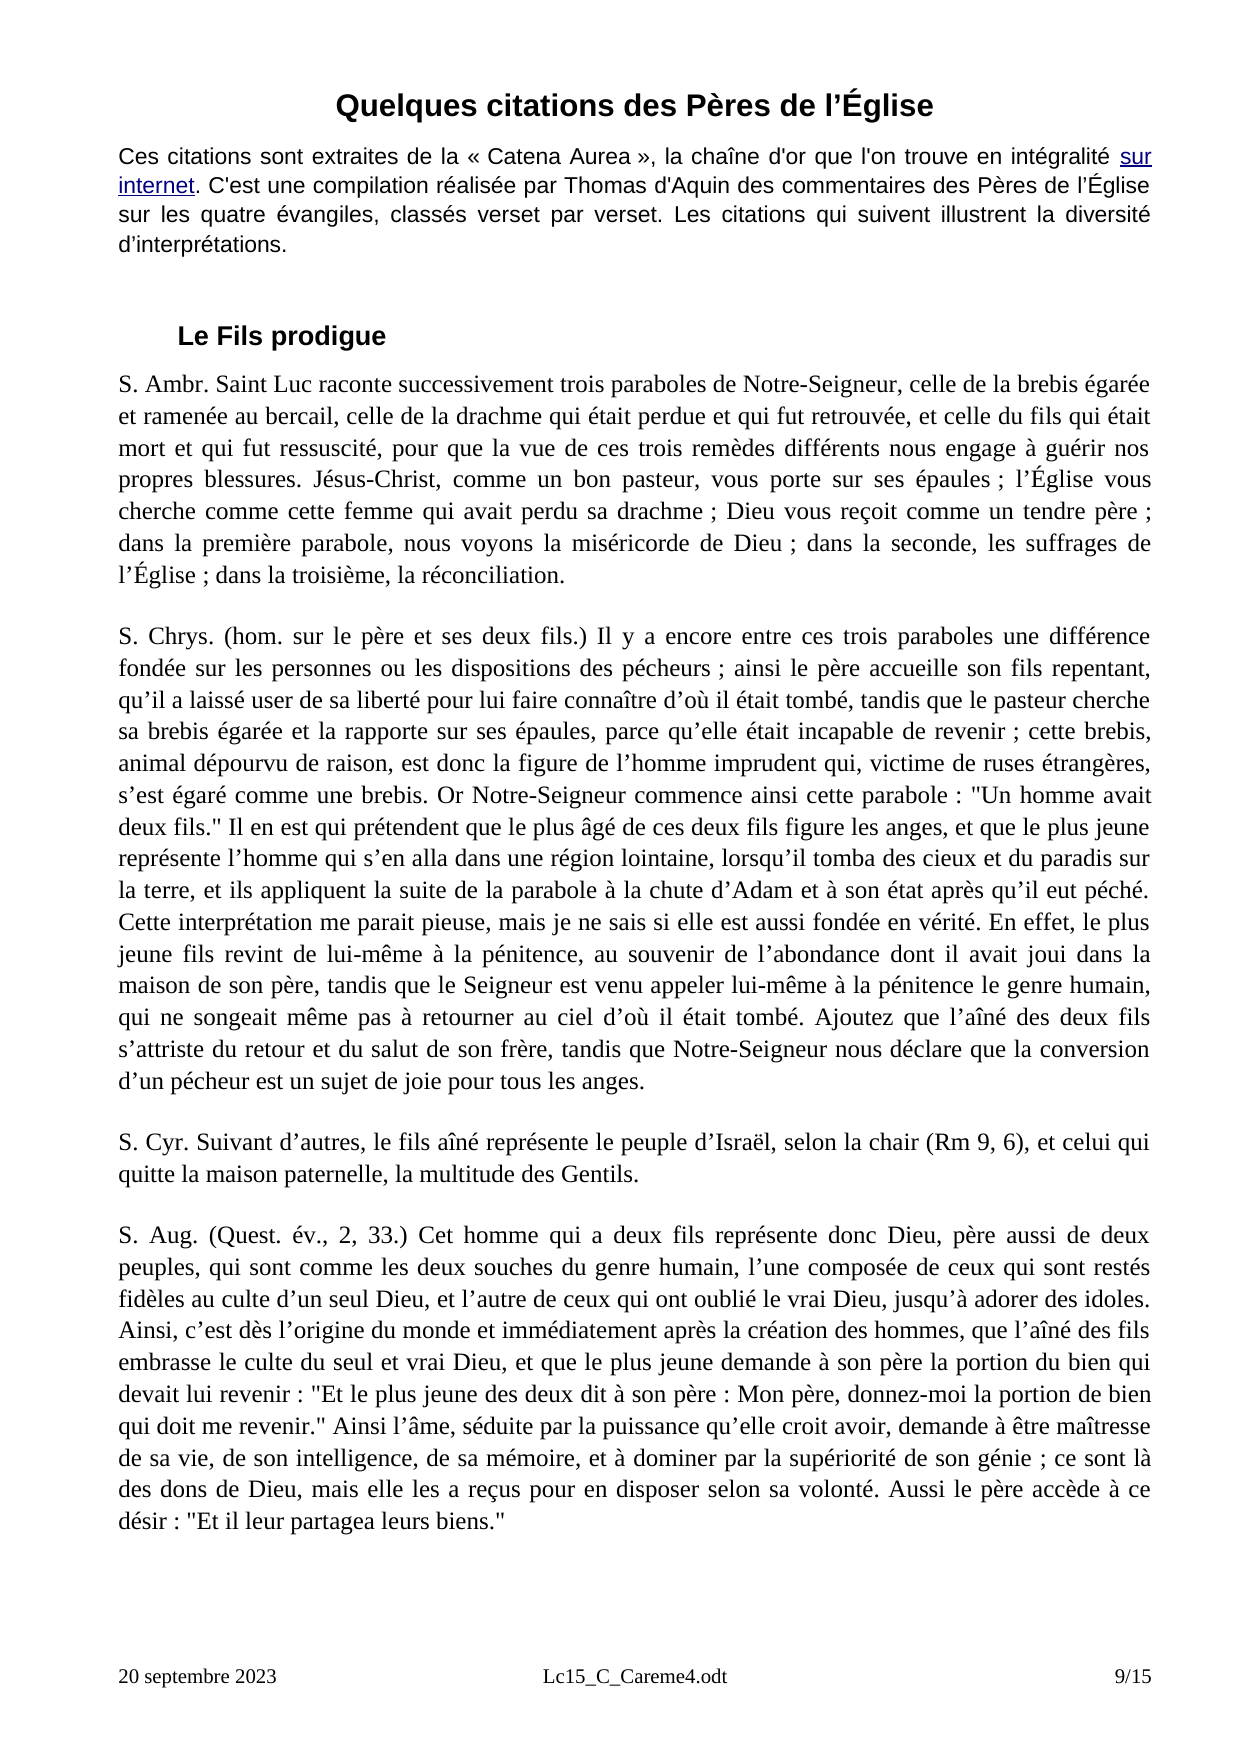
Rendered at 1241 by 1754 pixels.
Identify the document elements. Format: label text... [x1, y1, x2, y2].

text S. Aug. (Quest. év., 2, 33.) Cet homme qui a deux fils représente donc Dieu, père aussi de deux peuples, qui sont comme les deux souches du genre humain, l’une composée de ceux qui sont restés fidèles au culte d’un seul Dieu, et l’autre de ceux qui ont oublié le vrai Dieu, jusqu’à adorer des idoles. Ainsi, c’est dès l’origine du monde et immédiatement après la création des hommes, que l’aîné des fils embrasse le culte du seul et vrai Dieu, et que le plus jeune demande à son père la portion du bien qui devait lui revenir : "Et le plus jeune des deux dit à son père : Mon père, donnez-moi la portion de bien qui doit me revenir." Ainsi l’âme, séduite par la puissance qu’elle croit avoir, demande à être maîtresse de sa vie, de son intelligence, de sa mémoire, et à dominer par la supériorité de son génie ; ce sont là des dons de Dieu, mais elle les a reçus pour en disposer selon sa volonté. Aussi le père accède à ce désir : "Et il leur partagea leurs biens." [118, 1221, 1152, 1535]
text S. Chrys. (hom. sur le père et ses deux fils.) Il y a encore entre ces trois paraboles une différence fondée sur les personnes ou les dispositions des pécheurs ; ainsi le père accueille son fils repentant, qu’il a laissé user de sa liberté pour lui faire connaître d’où il était tombé, tandis que le pasteur cherche sa brebis égarée et la rapporte sur ses épaules, parce qu’elle était incapable de revenir ; cette brebis, animal dépourvu de raison, est donc la figure de l’homme imprudent qui, victime de ruses étrangères, s’est égaré comme une brebis. Or Notre-Seigneur commence ainsi cette parabole : "Un homme avait deux fils." Il en est qui prétendent que le plus âgé de ces deux fils figure les anges, et que le plus jeune représente l’homme qui s’en alla dans une région lointaine, lorsqu’il tomba des cieux et du paradis sur la terre, et ils appliquent la suite de la parabole à la chute d’Adam et à son état après qu’il eut péché. Cette interprétation me parait pieuse, mais je ne sais si elle est aussi fondée en vérité. En effet, le plus jeune fils revint de lui-même à la pénitence, au souvenir de l’abondance dont il avait joui dans la maison de son père, tandis que le Seigneur est venu appeler lui-même à la pénitence le genre humain, qui ne songeait même pas à retourner au ciel d’où il était tombé. Ajoutez que l’aîné des deux fils s’attriste du retour et du salut de son frère, tandis que Notre-Seigneur nous déclare que la conversion d’un pécheur est un sujet de joie pour tous les anges. [118, 622, 1152, 1095]
text S. Cyr. Suivant d’autres, le fils aîné représente le peuple d’Israël, selon la chair (Rm 9, 6), et celui qui quitte la maison paternelle, la multitude des Gentils. [118, 1128, 1152, 1188]
subtitle Le Fils prodigue [177, 321, 1152, 351]
text Ces citations sont extraites de la « Catena Aurea », la chaîne d'or que l'on trouve en intégralité sur internet. C'est une compilation réalisée par Thomas d'Aquin des commentaires des Pères de l’Église sur les quatre évangiles, classés verset par verset. Les citations qui suivent illustrent la diversité d’interprétations. [118, 143, 1152, 257]
subtitle Quelques citations des Pères de l’Église [118, 88, 1152, 123]
text S. Ambr. Saint Luc raconte successivement trois paraboles de Notre-Seigneur, celle de la brebis égarée et ramenée au bercail, celle de la drachme qui était perdue et qui fut retrouvée, et celle du fils qui était mort et qui fut ressuscité, pour que la vue de ces trois remèdes différents nous engage à guérir nos propres blessures. Jésus-Christ, comme un bon pasteur, vous porte sur ses épaules ; l’Église vous cherche comme cette femme qui avait perdu sa drachme ; Dieu vous reçoit comme un tendre père ; dans la première parabole, nous voyons la miséricorde de Dieu ; dans la seconde, les suffrages de l’Église ; dans la troisième, la réconciliation. [118, 370, 1152, 589]
